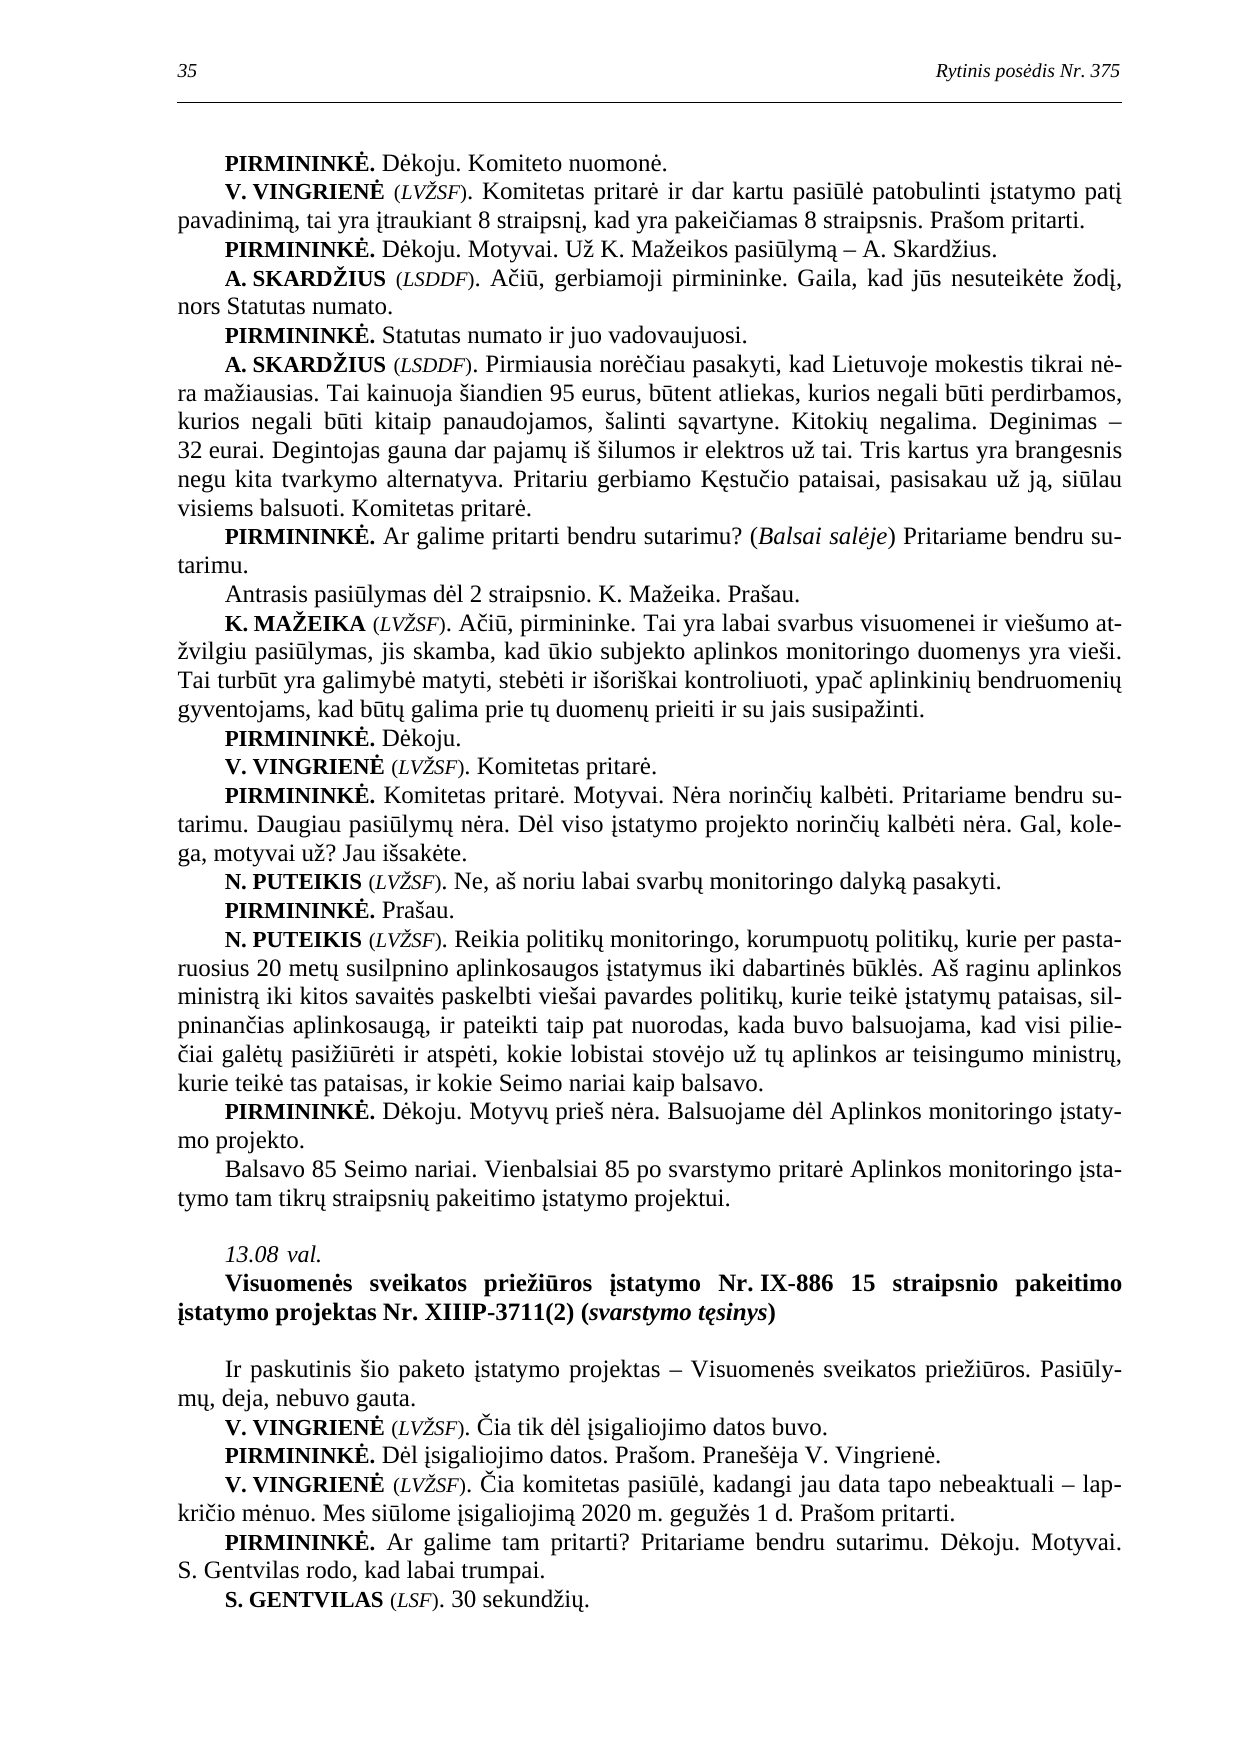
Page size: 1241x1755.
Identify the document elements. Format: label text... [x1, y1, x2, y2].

text PIRMININKĖ. Dė­ko­ju. [177, 723, 1122, 751]
text S. GENTVILAS (LSF). 30 se­kun­džių. [177, 1584, 1122, 1613]
text Ant­ra­sis pa­siū­ly­mas dėl 2 straips­nio. K. Ma­žei­ka. Pra­šau. [177, 579, 1122, 608]
text PIRMININKĖ. Ar ga­li­me tam pri­tar­ti? Pri­ta­ria­me ben­dru su­ta­ri­mu. Dė­ko­ju. Mo­ty­vai. S. Gent­vi­las ro­do, kad la­bai trum­pai. [177, 1527, 1122, 1584]
text PIRMININKĖ. Dė­ko­ju. Mo­ty­vų prieš nė­ra. Bal­suo­ja­me dėl Ap­lin­kos mo­ni­to­rin­go įsta­ty­mo pro­jek­to. [177, 1096, 1122, 1154]
text 13.08 val. [224, 1240, 1122, 1268]
text N. PUTEIKIS (LVŽSF). Rei­kia po­li­ti­kų mo­ni­to­rin­go, ko­rum­puo­tų po­li­ti­kų, ku­rie per pas­ta­ruo­sius 20 me­tų su­sil­pni­no ap­lin­ko­sau­gos įsta­ty­mus iki da­bar­ti­nės būk­lės. Aš ra­gi­nu ap­lin­kos mi­nist­rą iki ki­tos sa­vai­tės pa­skelb­ti vie­šai pa­var­des po­li­ti­kų, ku­rie tei­kė įsta­ty­mų pa­tai­sas, sil­pni­nan­čias ap­lin­ko­sau­gą, ir pa­teik­ti taip pat nuo­ro­das, ka­da bu­vo bal­suo­ja­ma, kad vi­si pi­lie­čiai ga­lė­tų pa­si­žiū­rė­ti ir at­spė­ti, ko­kie lo­bis­tai sto­vė­jo už tų ap­lin­kos ar tei­sin­gu­mo mi­nist­rų, ku­rie tei­kė tas pa­tai­sas, ir ko­kie Sei­mo na­riai kaip bal­sa­vo. [177, 924, 1122, 1096]
text Vi­suo­me­nės svei­ka­tos prie­žiū­ros įsta­ty­mo Nr. IX-886 15 straips­nio pa­kei­ti­mo įstatymo pro­jek­tas Nr. XIIIP-3711(2) (svars­ty­mo tę­si­nys) [177, 1268, 1122, 1325]
text A. SKARDŽIUS (LSDDF). Pir­miau­sia no­rė­čiau pa­sa­ky­ti, kad Lie­tu­vo­je mo­kes­tis tik­rai nė­ra ma­žiau­sias. Tai kai­nuo­ja šian­dien 95 eu­rus, bū­tent at­lie­kas, ku­rios ne­ga­li bū­ti per­dir­ba­mos, ku­rios ne­ga­li bū­ti ki­taip pa­nau­do­ja­mos, ša­lin­ti są­var­ty­ne. Ki­to­kių ne­ga­li­ma. De­gi­ni­mas – 32 eu­rai. De­gin­to­jas gau­na dar pa­ja­mų iš ši­lu­mos ir elek­tros už tai. Tris kar­tus yra bran­ges­nis ne­gu ki­ta tvar­ky­mo al­ter­na­ty­va. Pri­ta­riu ger­bia­mo Kęs­tu­čio pa­tai­sai, pa­si­sa­kau už ją, siū­lau vi­siems bal­suo­ti. Ko­mi­te­tas pri­ta­rė. [177, 349, 1122, 521]
text PIRMININKĖ. Sta­tu­tas nu­ma­to ir juo va­do­vau­juo­si. [177, 320, 1122, 349]
text PIRMININKĖ. Dėl įsi­ga­lio­ji­mo da­tos. Pra­šom. Pra­ne­šė­ja V. Ving­rie­nė. [177, 1440, 1122, 1469]
text V. VINGRIENĖ (LVŽSF). Čia ko­mi­te­tas pa­siū­lė, ka­dan­gi jau da­ta ta­po ne­be­ak­tu­a­li – lap­kri­čio mė­nuo. Mes siū­lo­me įsi­ga­lio­ji­mą 2020 m. ge­gu­žės 1 d. Pra­šom pri­tar­ti. [177, 1469, 1122, 1527]
text K. MAŽEIKA (LVŽSF). Ačiū, pir­mi­nin­ke. Tai yra la­bai svar­bus vi­suo­me­nei ir vie­šu­mo at­žvil­giu pa­siū­ly­mas, jis skam­ba, kad ūkio sub­jek­to ap­lin­kos mo­ni­to­rin­go duo­me­nys yra vie­ši. Tai tur­būt yra ga­li­my­bė ma­ty­ti, ste­bė­ti ir iš­oriš­kai kon­tro­liuo­ti, ypač ap­lin­ki­nių ben­druo­me­nių gy­ven­to­jams, kad bū­tų ga­li­ma prie tų duo­me­nų pri­ei­ti ir su jais su­si­pa­žin­ti. [177, 608, 1122, 723]
text PIRMININKĖ. Pra­šau. [177, 895, 1122, 924]
text N. PUTEIKIS (LVŽSF). Ne, aš no­riu la­bai svar­bų mo­ni­to­rin­go da­ly­ką pa­sa­ky­ti. [177, 866, 1122, 895]
text PIRMININKĖ. Ar ga­li­me pri­tar­ti ben­dru su­ta­ri­mu? (Bal­sai sa­lė­je) Pri­ta­ria­me ben­dru su­ta­ri­mu. [177, 521, 1122, 579]
text A. SKARDŽIUS (LSDDF). Ačiū, ger­bia­mo­ji pir­mi­nin­ke. Gai­la, kad jūs ne­su­tei­kė­te žo­dį, nors Sta­tu­tas nu­ma­to. [177, 263, 1122, 320]
text Ir pas­ku­ti­nis šio pa­ke­to įsta­ty­mo pro­jek­tas – Vi­suo­me­nės svei­ka­tos prie­žiū­ros. Pa­siū­ly­mų, de­ja, ne­bu­vo gau­ta. [177, 1354, 1122, 1412]
text V. VINGRIENĖ (LVŽSF). Ko­mi­te­tas pri­ta­rė. [177, 751, 1122, 780]
text V. VINGRIENĖ (LVŽSF). Čia tik dėl įsi­ga­lio­ji­mo da­tos bu­vo. [177, 1412, 1122, 1440]
text PIRMININKĖ. Ko­mi­te­tas pri­ta­rė. Mo­ty­vai. Nė­ra no­rin­čių kal­bė­ti. Pri­ta­ria­me ben­dru su­ta­ri­mu. Dau­giau pa­siū­ly­mų nė­ra. Dėl vi­so įsta­ty­mo pro­jek­to no­rin­čių kal­bė­ti nė­ra. Gal, ko­le­ga, mo­ty­vai už? Jau iš­sa­kė­te. [177, 780, 1122, 866]
text Bal­sa­vo 85 Sei­mo na­riai. Vien­bal­siai 85 po svars­ty­mo pri­ta­rė Ap­lin­kos mo­ni­to­rin­go įsta­ty­mo tam tik­rų straips­nių pa­kei­ti­mo įsta­ty­mo pro­jek­tui. [177, 1154, 1122, 1211]
text PIRMININKĖ. Dė­ko­ju. Mo­ty­vai. Už K. Ma­žei­kos pa­siū­ly­mą – A. Skar­džius. [177, 234, 1122, 263]
text V. VINGRIENĖ (LVŽSF). Ko­mi­te­tas pri­ta­rė ir dar kar­tu pa­siū­lė pa­to­bu­lin­ti įsta­ty­mo pa­tį pa­va­di­ni­mą, tai yra įtrau­kiant 8 straips­nį, kad yra pa­kei­čia­mas 8 straips­nis. Pra­šom pri­tar­ti. [177, 176, 1122, 234]
text PIRMININKĖ. Dė­ko­ju. Ko­mi­te­to nuo­mo­nė. [177, 148, 1122, 176]
